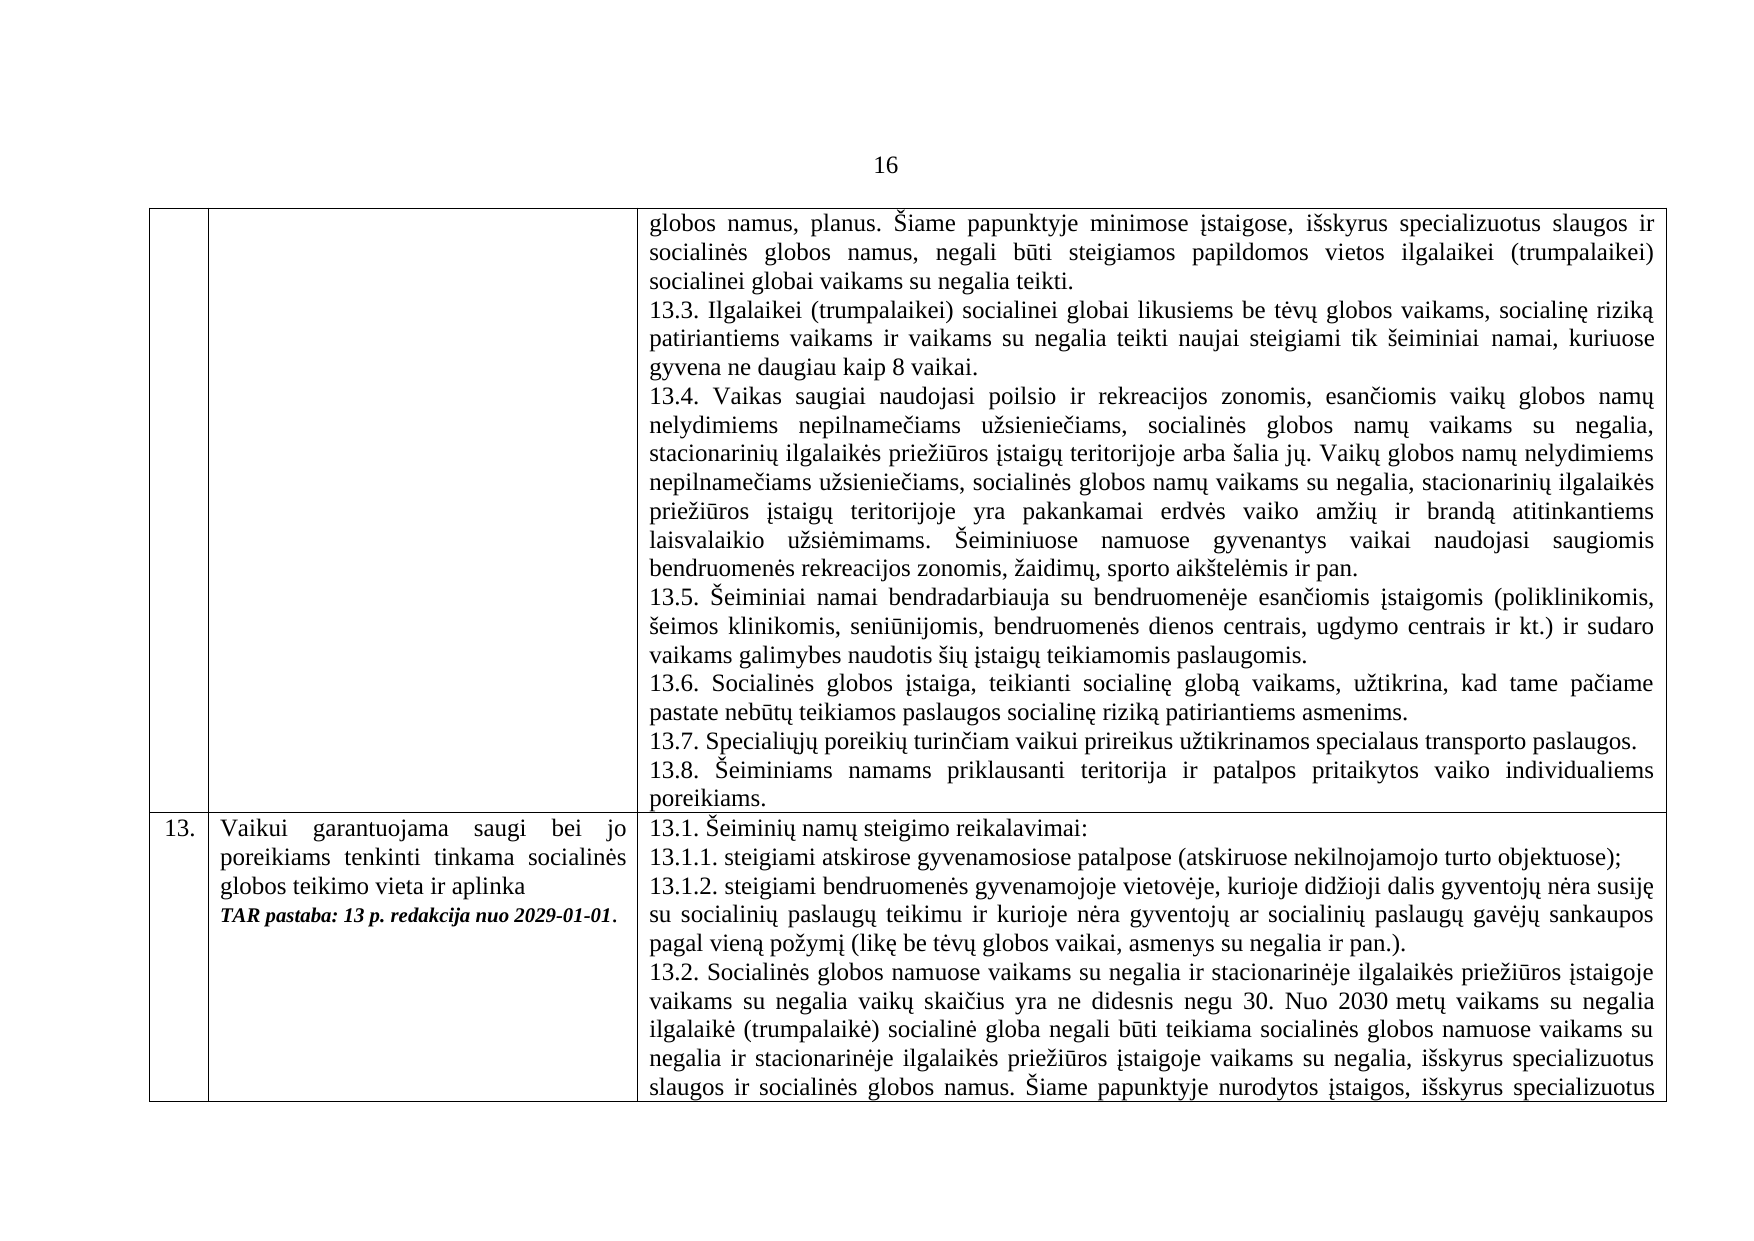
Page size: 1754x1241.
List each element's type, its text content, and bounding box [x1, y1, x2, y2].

table_cell 13. [150, 813, 208, 1101]
table_cell [1667, 812, 1671, 1101]
table_cell [209, 209, 637, 812]
table_cell 13.1. Šeiminių namų steigimo reikalavimai: 13.1.1. steigiami atskirose gyvenamosiose patalpose (atskiruose nekilnojamojo turto objektuose); 13.1.2. steigiami bendruomenės gyvenamojoje vietovėje, kurioje didžioji dalis gyventojų nėra susiję su socialinių paslaugų teikimu ir kurioje nėra gyventojų ar socialinių paslaugų gavėjų sankaupos pagal vieną požymį (likę be tėvų globos vaikai, asmenys su negalia ir pan.). 13.2. Socialinės globos namuose vaikams su negalia ir stacionarinėje ilgalaikės priežiūros įstaigoje vaikams su negalia vaikų skaičius yra ne didesnis negu 30. Nuo 2030 metų vaikams su negalia ilgalaikė (trumpalaikė) socialinė globa negali būti teikiama socialinės globos namuose vaikams su negalia ir stacionarinėje ilgalaikės priežiūros įstaigoje vaikams su negalia, išskyrus specializuotus slaugos ir socialinės globos namus. Šiame papunktyje nurodytos įstaigos, išskyrus specializuotus [638, 813, 1666, 1101]
table_cell Vaikui garantuojama saugi bei jo poreikiams tenkinti tinkama socialinės globos teikimo vieta ir aplinka TAR pastaba: 13 p. redakcija nuo 2029-01-01. [209, 813, 637, 1101]
table_cell globos namus, planus. Šiame papunktyje minimose įstaigose, išskyrus specializuotus slaugos ir socialinės globos namus, negali būti steigiamos papildomos vietos ilgalaikei (trumpalaikei) socialinei globai vaikams su negalia teikti. 13.3. Ilgalaikei (trumpalaikei) socialinei globai likusiems be tėvų globos vaikams, socialinę riziką patiriantiems vaikams ir vaikams su negalia teikti naujai steigiami tik šeiminiai namai, kuriuose gyvena ne daugiau kaip 8 vaikai. 13.4. Vaikas saugiai naudojasi poilsio ir rekreacijos zonomis, esančiomis vaikų globos namų nelydimiems nepilnamečiams užsieniečiams, socialinės globos namų vaikams su negalia, stacionarinių ilgalaikės priežiūros įstaigų teritorijoje arba šalia jų. Vaikų globos namų nelydimiems nepilnamečiams užsieniečiams, socialinės globos namų vaikams su negalia, stacionarinių ilgalaikės priežiūros įstaigų teritorijoje yra pakankamai erdvės vaiko amžių ir brandą atitinkantiems laisvalaikio užsiėmimams. Šeiminiuose namuose gyvenantys vaikai naudojasi saugiomis bendruomenės rekreacijos zonomis, žaidimų, sporto aikštelėmis ir pan. 13.5. Šeiminiai namai bendradarbiauja su bendruomenėje esančiomis įstaigomis (poliklinikomis, šeimos klinikomis, seniūnijomis, bendruomenės dienos centrais, ugdymo centrais ir kt.) ir sudaro vaikams galimybes naudotis šių įstaigų teikiamomis paslaugomis. 13.6. Socialinės globos įstaiga, teikianti socialinę globą vaikams, užtikrina, kad tame pačiame pastate nebūtų teikiamos paslaugos socialinę riziką patiriantiems asmenims. 13.7. Specialiųjų poreikių turinčiam vaikui prireikus užtikrinamos specialaus transporto paslaugos. 13.8. Šeiminiams namams priklausanti teritorija ir patalpos pritaikytos vaiko individualiems poreikiams. [638, 209, 1666, 812]
table_cell [1667, 208, 1671, 812]
table_cell [150, 209, 208, 812]
